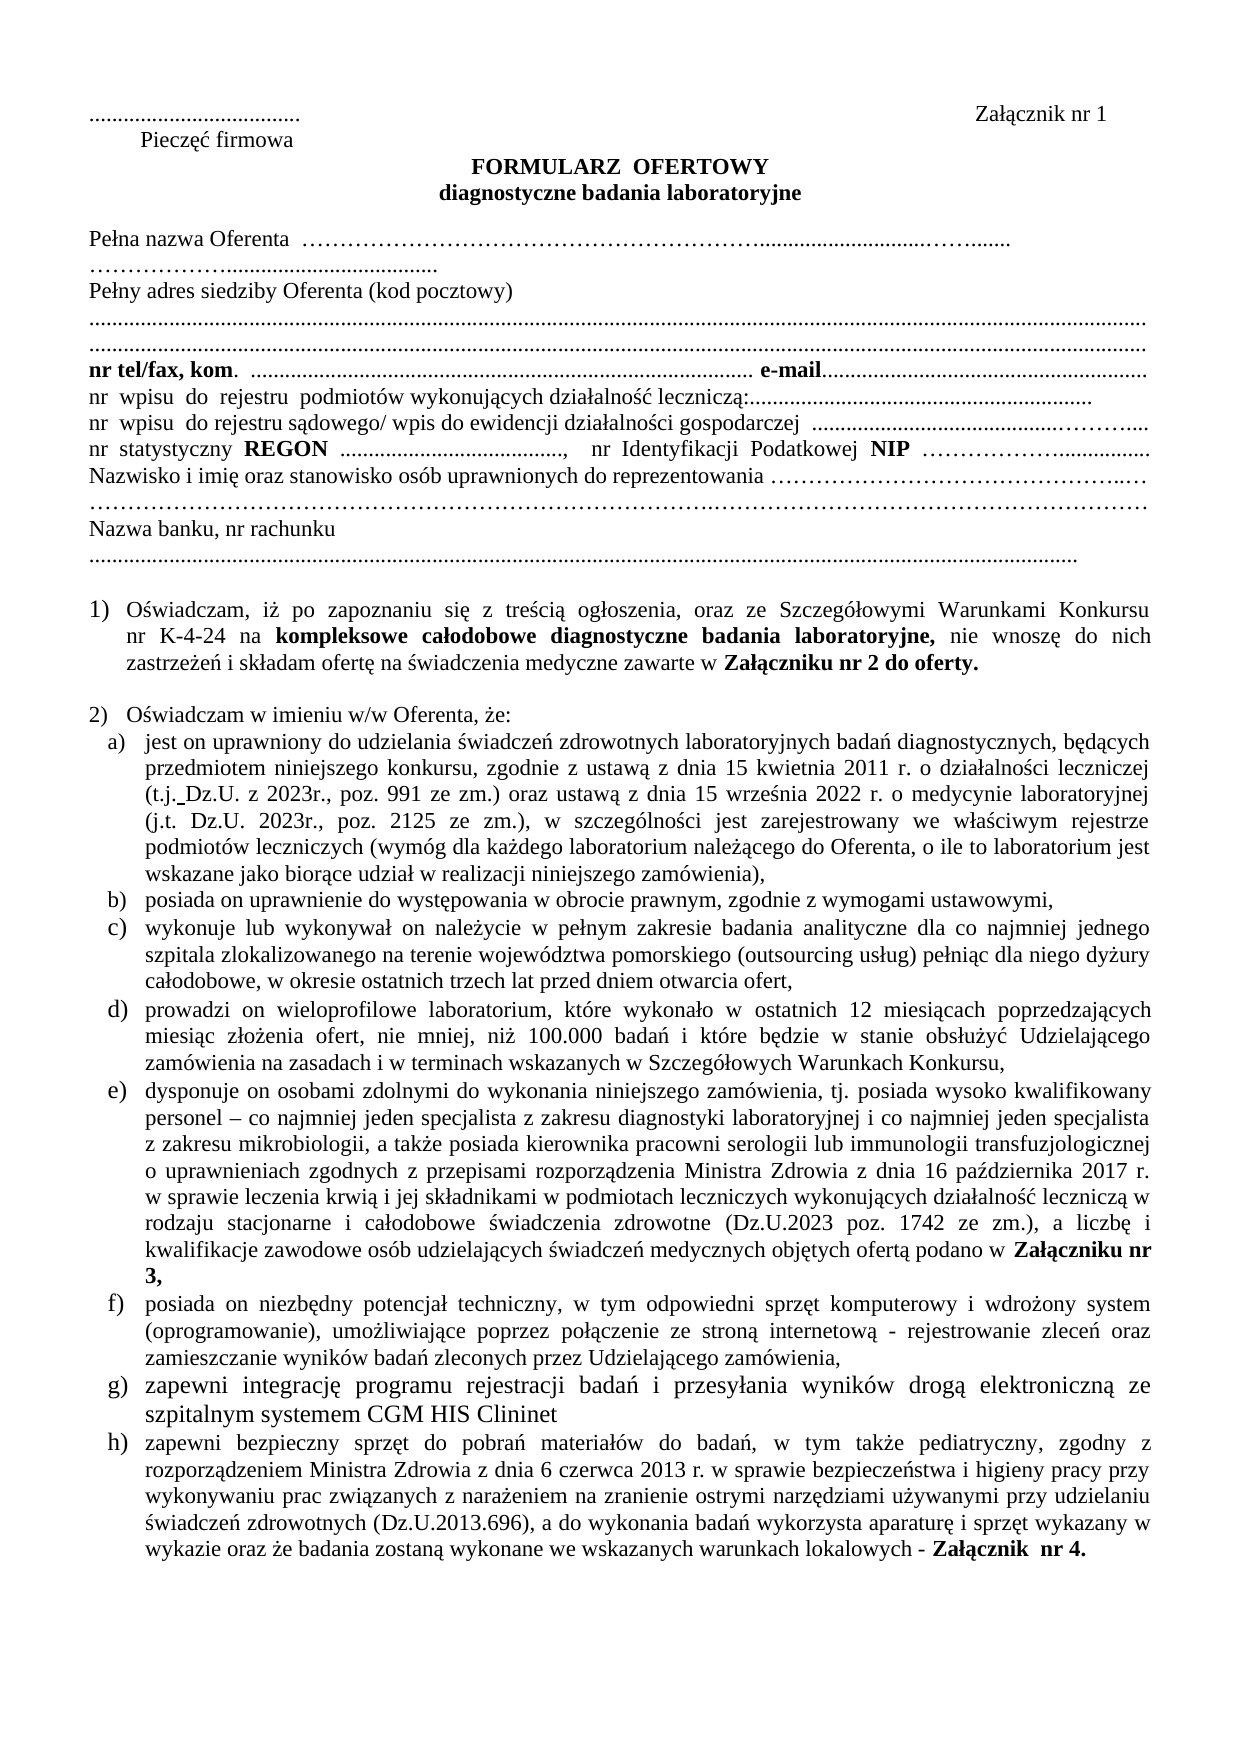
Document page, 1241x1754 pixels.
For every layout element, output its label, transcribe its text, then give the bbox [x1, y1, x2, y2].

text diagnostyczne badania laboratoryjne [89, 179, 1152, 206]
text nr statystyczny REGON ......................................., nr Identyfikacji Podatkowej NIP ………………................ [89, 436, 1152, 462]
list jest on uprawniony do udzielania świadczeń zdrowotnych laboratoryjnych badań diagnostycznych, będących przedmiotem niniejszego konkursu, zgodnie z ustawą z dnia 15 kwietnia 2011 r. o działalności leczniczej (t.j. Dz.U. z 2023r., poz. 991 ze zm.) oraz ustawą z dnia 15 września 2022 r. o medycynie laboratoryjnej (j.t. Dz.U. 2023r., poz. 2125 ze zm.), w szczególności jest zarejestrowany we właściwym rejestrze podmiotów leczniczych (wymóg dla każdego laboratorium należącego do Oferenta, o ile to laboratorium jest wskazane jako biorące udział w realizacji niniejszego zamówienia), [107, 728, 1152, 886]
list Oświadczam w imieniu w/w Oferenta, że: [89, 701, 1152, 728]
list dysponuje on osobami zdolnymi do wykonania niniejszego zamówienia, tj. posiada wysoko kwalifikowany personel – co najmniej jeden specjalista z zakresu diagnostyki laboratoryjnej i co najmniej jeden specjalista z zakresu mikrobiologii, a także posiada kierownika pracowni serologii lub immunologii transfuzjologicznej o uprawnieniach zgodnych z przepisami rozporządzenia Ministra Zdrowia z dnia 16 października 2017 r. w sprawie leczenia krwią i jej składnikami w podmiotach leczniczych wykonujących działalność leczniczą w rodzaju stacjonarne i całodobowe świadczenia zdrowotne (Dz.U.2023 poz. 1742 ze zm.), a liczbę i kwalifikacje zawodowe osób udzielających świadczeń medycznych objętych ofertą podano w Załączniku nr 3, [107, 1075, 1152, 1288]
text FORMULARZ OFERTOWY [89, 153, 1152, 179]
text ............................................................................................................................................................................. [89, 541, 1152, 567]
list zapewni bezpieczny sprzęt do pobrań materiałów do badań, w tym także pediatryczny, zgodny z rozporządzeniem Ministra Zdrowia z dnia 6 czerwca 2013 r. w sprawie bezpieczeństwa i higieny pracy przy wykonywaniu prac związanych z narażeniem na zranienie ostrymi narzędziami używanymi przy udzielaniu świadczeń zdrowotnych (Dz.U.2013.696), a do wykonania badań wykorzysta aparaturę i sprzęt wykazany w wykazie oraz że badania zostaną wykonane we wskazanych warunkach lokalowych - Załącznik nr 4. [107, 1427, 1152, 1562]
text nr wpisu do rejestru podmiotów wykonujących działalność leczniczą:............................................................ [89, 383, 1152, 409]
subtitle Pełna nazwa Oferenta …………………………………………………….............................…….......………………..................................... [89, 225, 1152, 277]
list prowadzi on wieloprofilowe laboratorium, które wykonało w ostatnich 12 miesiącach poprzedzających miesiąc złożenia ofert, nie mniej, niż 100.000 badań i które będzie w stanie obsłużyć Udzielającego zamówienia na zasadach i w terminach wskazanych w Szczegółowych Warunkach Konkursu, [107, 994, 1152, 1075]
text ......................................................................................................................................................................................... [89, 304, 1152, 330]
text Nazwa banku, nr rachunku [89, 514, 1152, 541]
text nr tel/fax, kom. ........................................................................................ e-mail......................................................... [89, 356, 1152, 383]
text Pieczęć firmowa [89, 126, 1152, 153]
list zapewni integrację programu rejestracji badań i przesyłania wyników drogą elektroniczną ze szpitalnym systemem CGM HIS Clininet [107, 1370, 1152, 1427]
list Oświadczam, iż po zapoznaniu się z treścią ogłoszenia, oraz ze Szczegółowymi Warunkami Konkursu nr K-4-24 na kompleksowe całodobowe diagnostyczne badania laboratoryjne, nie wnoszę do nich zastrzeżeń i składam ofertę na świadczenia medyczne zawarte w Załączniku nr 2 do oferty. [89, 594, 1152, 675]
text ......................................................................................................................................................................................... [89, 330, 1152, 356]
list posiada on niezbędny potencjał techniczny, w tym odpowiedni sprzęt komputerowy i wdrożony system (oprogramowanie), umożliwiające poprzez połączenie ze stroną internetową - rejestrowanie zleceń oraz zamieszczanie wyników badań zleconych przez Udzielającego zamówienia, [107, 1288, 1152, 1370]
text Nazwisko i imię oraz stanowisko osób uprawnionych do reprezentowania ………………………………………..… ……………………………………………………………………….………………………………………………… [89, 462, 1152, 514]
text Pełny adres siedziby Oferenta (kod pocztowy) [89, 277, 1152, 304]
list posiada on uprawnienie do występowania w obrocie prawnym, zgodnie z wymogami ustawowymi, [107, 886, 1152, 912]
list wykonuje lub wykonywał on należycie w pełnym zakresie badania analityczne dla co najmniej jednego szpitala zlokalizowanego na terenie województwa pomorskiego (outsourcing usług) pełniąc dla niego dyżury całodobowe, w okresie ostatnich trzech lat przed dniem otwarcia ofert, [107, 912, 1152, 994]
text ..................................... Załącznik nr 1 [89, 100, 1152, 126]
text nr wpisu do rejestru sądowego/ wpis do ewidencji działalności gospodarczej ...........................................……….... [89, 409, 1152, 436]
